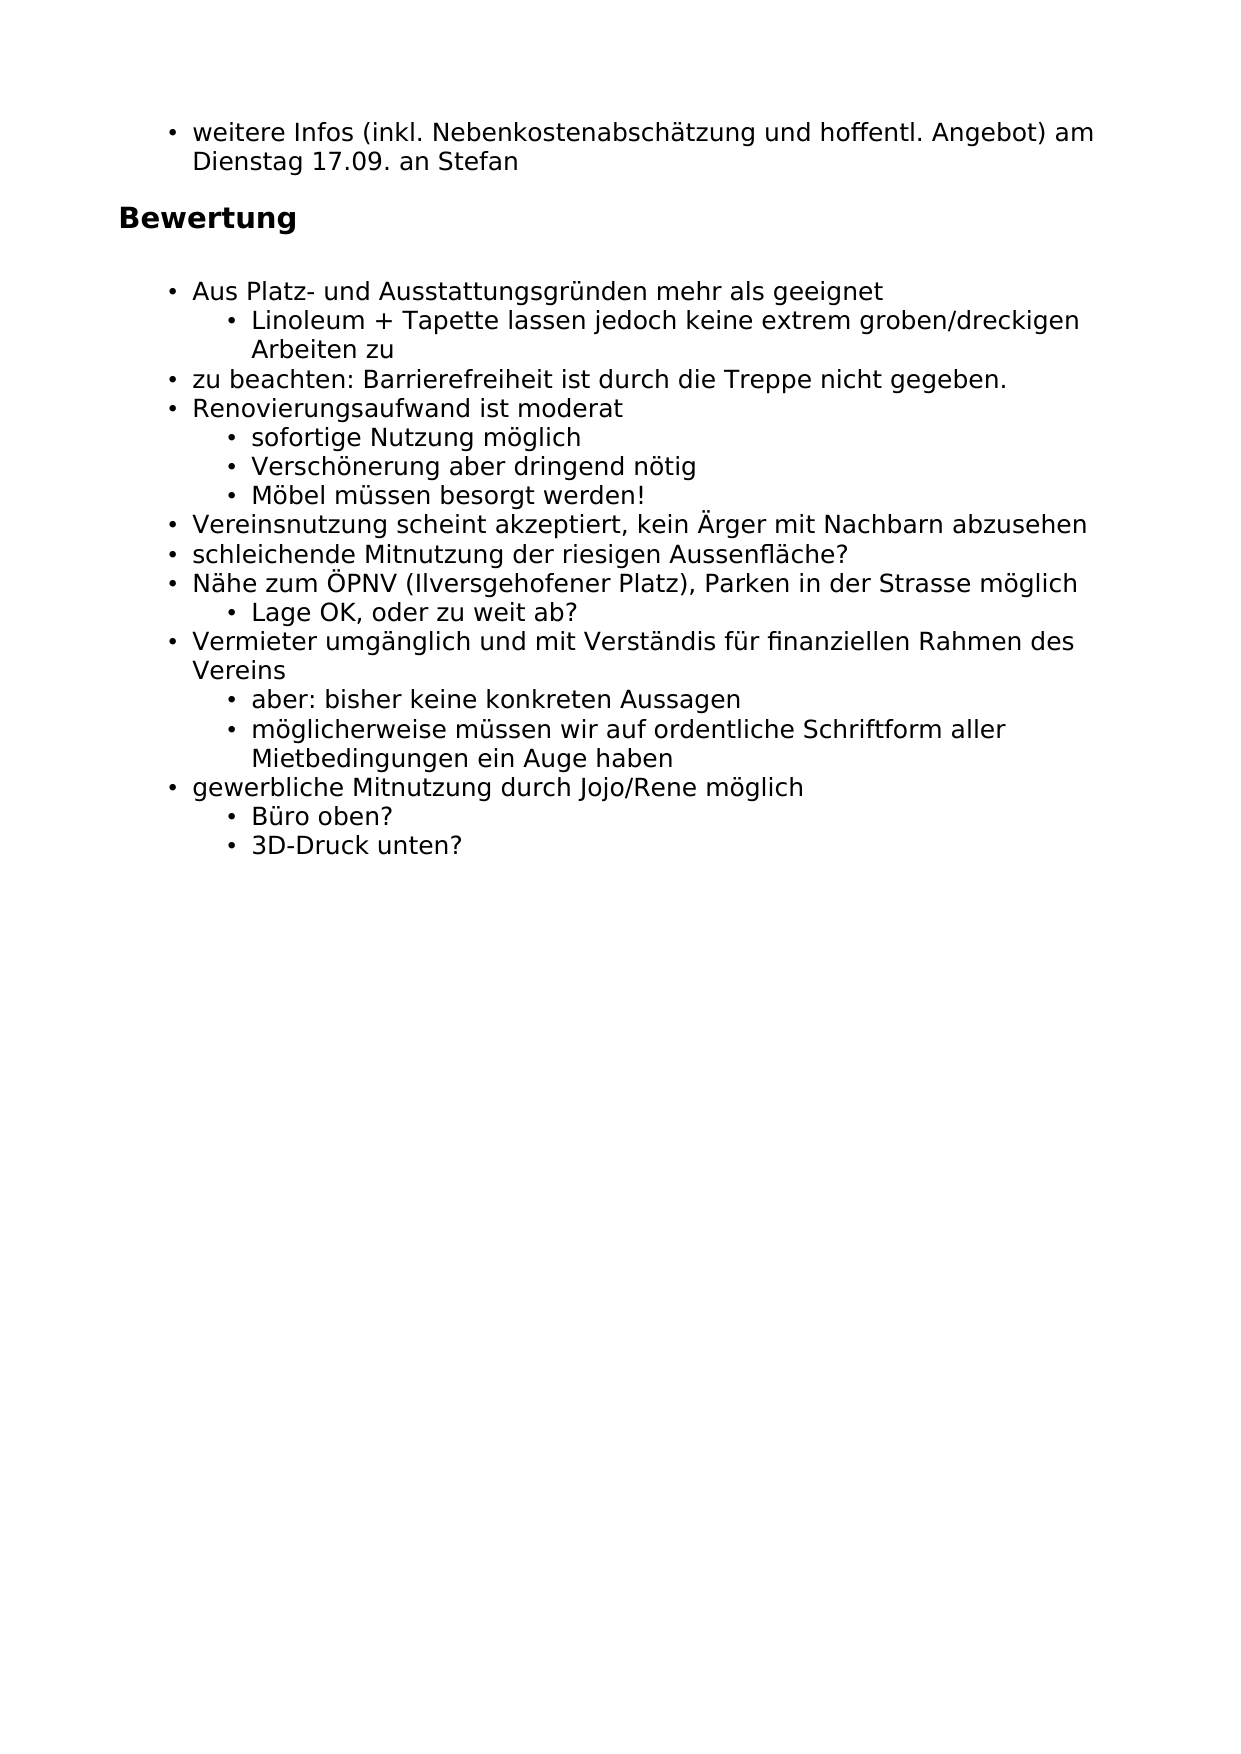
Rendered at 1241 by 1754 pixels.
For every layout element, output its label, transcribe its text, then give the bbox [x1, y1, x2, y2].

list möglicherweise müssen wir auf ordentliche Schriftform aller Mietbedingungen ein Auge haben [236, 715, 1122, 773]
list gewerbliche Mitnutzung durch Jojo/Rene möglich [177, 773, 1122, 802]
list schleichende Mitnutzung der riesigen Aussenfläche? [177, 540, 1122, 569]
list 3D-Druck unten? [236, 832, 1122, 861]
list sofortige Nutzung möglich [236, 423, 1122, 452]
list Vermieter umgänglich und mit Verständis für finanziellen Rahmen des Vereins [177, 627, 1122, 686]
list Renovierungsaufwand ist moderat [177, 394, 1122, 423]
list Lage OK, oder zu weit ab? [236, 598, 1122, 627]
list Möbel müssen besorgt werden! [236, 482, 1122, 511]
list Linoleum + Tapette lassen jedoch keine extrem groben/dreckigen Arbeiten zu [236, 307, 1122, 365]
list Vereinsnutzung scheint akzeptiert, kein Ärger mit Nachbarn abzusehen [177, 511, 1122, 540]
list Aus Platz- und Ausstattungsgründen mehr als geeignet [177, 277, 1122, 307]
list Verschönerung aber dringend nötig [236, 452, 1122, 482]
list Nähe zum ÖPNV (Ilversgehofener Platz), Parken in der Strasse möglich [177, 569, 1122, 598]
list weitere Infos (inkl. Nebenkostenabschätzung und hoffentl. Angebot) am Dienstag 17.09. an Stefan [177, 118, 1122, 176]
list zu beachten: Barrierefreiheit ist durch die Treppe nicht gegeben. [177, 365, 1122, 394]
list aber: bisher keine konkreten Aussagen [236, 686, 1122, 715]
subtitle Bewertung [118, 201, 1122, 235]
list Büro oben? [236, 802, 1122, 832]
